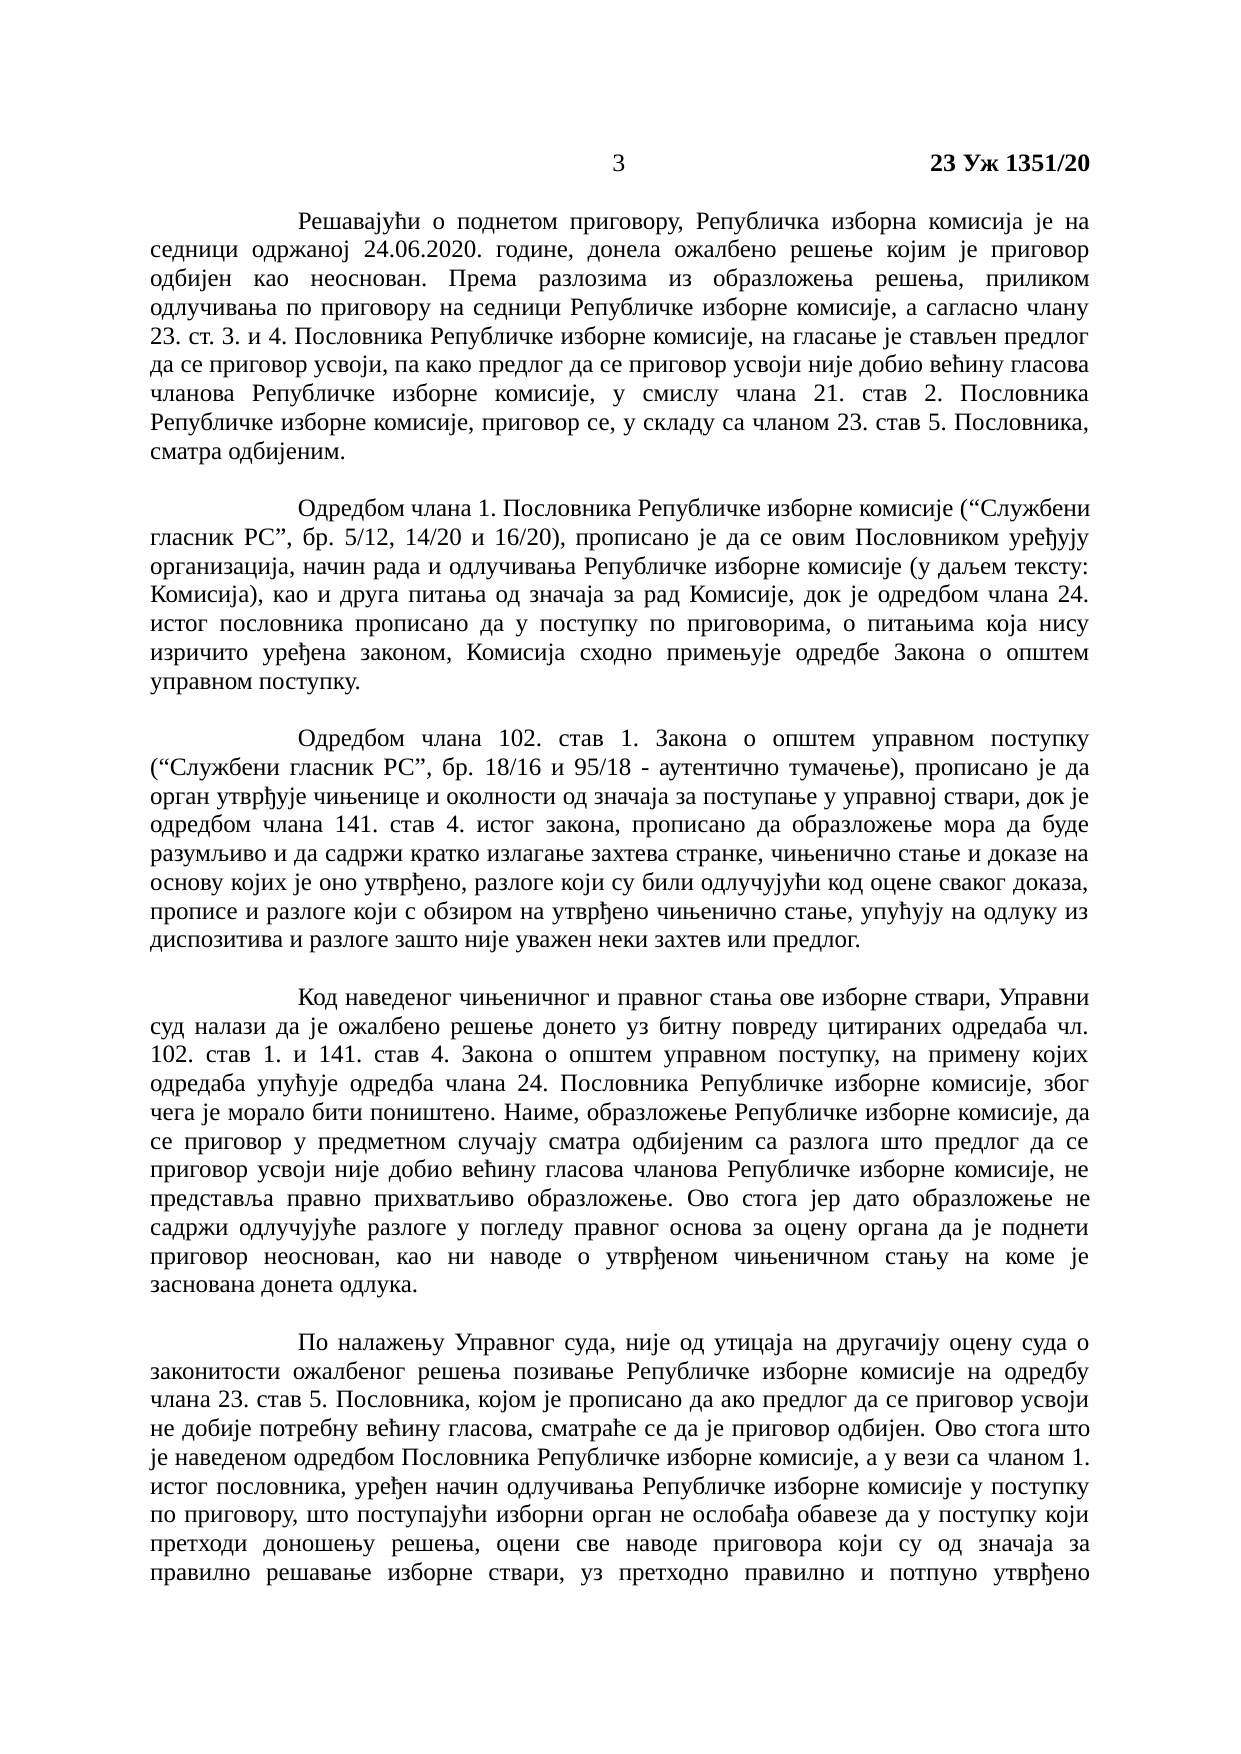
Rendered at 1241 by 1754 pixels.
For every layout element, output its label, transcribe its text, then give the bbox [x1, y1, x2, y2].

text По налажењу Управног суда, није од утицаја на другачију оцену суда о законитости ожалбеног решења позивање Републичке изборне комисије на одредбу члана 23. став 5. Пословника, којом је прописано да ако предлог да се приговор усвоји не добије потребну већину гласова, сматраће се да је приговор одбијен. Ово стога што је наведеном одредбом Пословника Републичке изборне комисије, а у вези са чланом 1. истог пословника, уређен начин одлучивања Републичке изборне комисије у поступку по приговору, што поступајући изборни орган не ослобађа обавезе да у поступку који претходи доношењу решења, оцени све наводе приговора који су од значаја за правилно решавање изборне ствари, уз претходно правилно и потпуно утврђено [150, 1327, 1090, 1586]
text Код наведеног чињеничног и правног стања ове изборне ствари, Управни суд налази да је ожалбено решење донето уз битну повреду цитираних одредаба чл. 102. став 1. и 141. став 4. Закона о општем управном поступку, на примену којих одредаба упућује одредба члана 24. Пословника Републичке изборне комисије, због чега је морало бити поништено. Наиме, образложење Републичке изборне комисије, да се приговор у предметном случају сматра одбијеним са разлога што предлог да се приговор усвоји није добио већину гласова чланова Републичке изборне комисије, не представља правно прихватљиво образложење. Ово стога јер дато образложење не садржи одлучујуће разлоге у погледу правног основа за оцену органа да је поднети приговор неоснован, као ни наводе о утврђеном чињеничном стању на коме је заснована донета одлука. [150, 982, 1090, 1298]
text Одредбом члана 1. Пословника Републичке изборне комисије (“Службени гласник РС”, бр. 5/12, 14/20 и 16/20), прописано је да се овим Пословником уређују организација, начин рада и одлучивања Републичке изборне комисије (у даљем тексту: Комисија), као и друга питања од значаја за рад Комисије, док је одредбом члана 24. истог пословника прописано да у поступку по приговорима, о питањима која нису изричито уређена законом, Комисија сходно примењује одредбе Закона о општем управном поступку. [150, 493, 1090, 694]
text Одредбом члана 102. став 1. Закона о општем управном поступку (“Службени гласник РС”, бр. 18/16 и 95/18 - аутентично тумачење), прописано је да орган утврђује чињенице и околности од значаја за поступање у управној ствари, док је одредбом члана 141. став 4. истог закона, прописано да образложење мора да буде разумљиво и да садржи кратко излагање захтева странке, чињенично стање и доказе на основу којих је оно утврђено, разлоге који су били одлучујући код оцене сваког доказа, прописе и разлоге који с обзиром на утврђено чињенично стање, упућују на одлуку из диспозитива и разлоге зашто није уважен неки захтев или предлог. [150, 723, 1090, 953]
text Решавајући о поднетом приговору, Републичка изборна комисија је на седници одржаној 24.06.2020. године, донела ожалбено решење којим је приговор одбијен као неоснован. Према разлозима из образложења решења, приликом одлучивања по приговору на седници Републичке изборне комисије, а сагласно члану 23. ст. 3. и 4. Пословника Републичке изборне комисије, на гласање је стављен предлог да се приговор усвоји, па како предлог да се приговор усвоји није добио већину гласова чланова Републичке изборне комисије, у смислу члана 21. став 2. Пословника Републичке изборне комисије, приговор се, у складу са чланом 23. став 5. Пословника, сматра одбијеним. [150, 206, 1090, 464]
